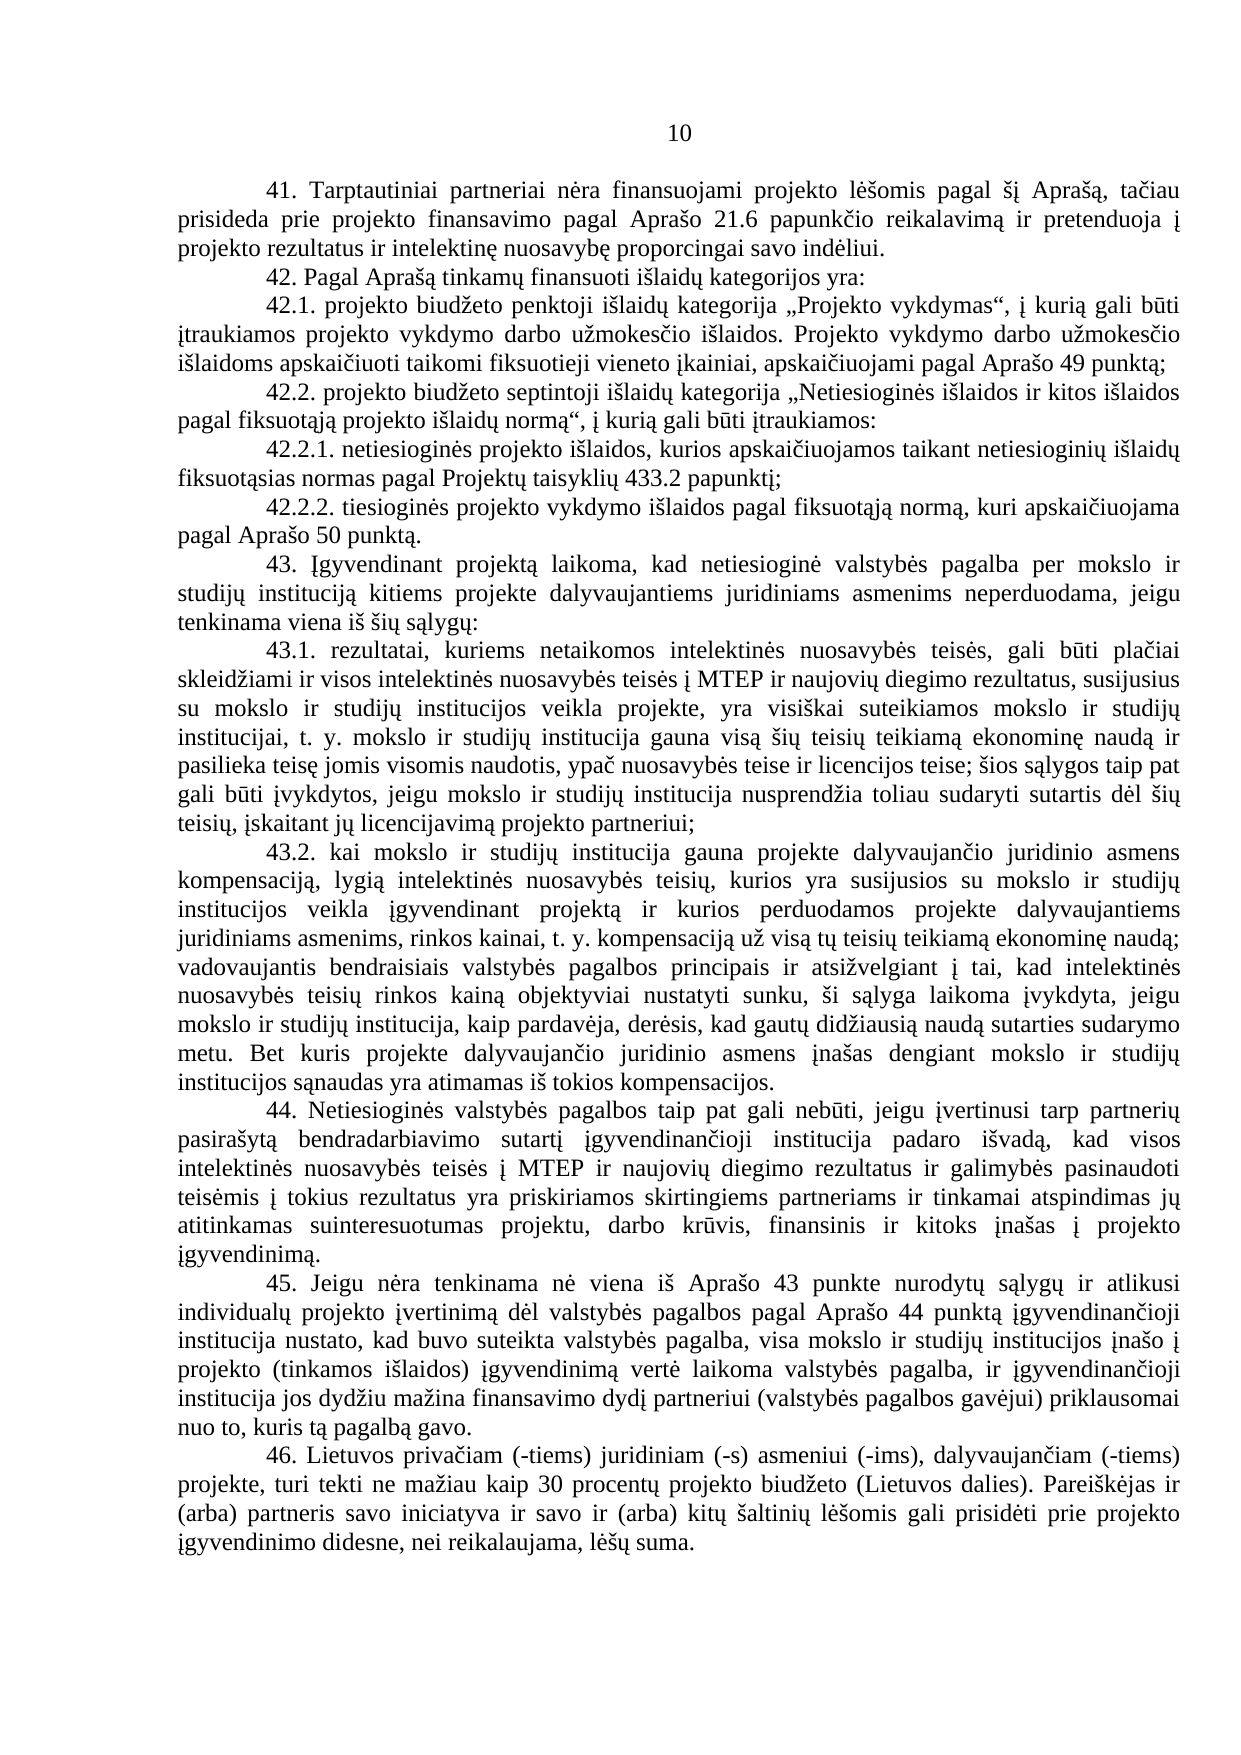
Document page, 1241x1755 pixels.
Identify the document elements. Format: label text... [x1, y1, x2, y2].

text 41. Tarptautiniai partneriai nėra finansuojami projekto lėšomis pagal šį Aprašą, tačiau prisideda prie projekto finansavimo pagal Aprašo 21.6 papunkčio reikalavimą ir pretenduoja į projekto rezultatus ir intelektinę nuosavybę proporcingai savo indėliui. [177, 175, 1181, 262]
text 46. Lietuvos privačiam (-tiems) juridiniam (-s) asmeniui (-ims), dalyvaujančiam (-tiems) projekte, turi tekti ne mažiau kaip 30 procentų projekto biudžeto (Lietuvos dalies). Pareiškėjas ir (arba) partneris savo iniciatyva ir savo ir (arba) kitų šaltinių lėšomis gali prisidėti prie projekto įgyvendinimo didesne, nei reikalaujama, lėšų suma. [177, 1440, 1181, 1555]
text 43.1. rezultatai, kuriems netaikomos intelektinės nuosavybės teisės, gali būti plačiai skleidžiami ir visos intelektinės nuosavybės teisės į MTEP ir naujovių diegimo rezultatus, susijusius su mokslo ir studijų institucijos veikla projekte, yra visiškai suteikiamos mokslo ir studijų institucijai, t. y. mokslo ir studijų institucija gauna visą šių teisių teikiamą ekonominę naudą ir pasilieka teisę jomis visomis naudotis, ypač nuosavybės teise ir licencijos teise; šios sąlygos taip pat gali būti įvykdytos, jeigu mokslo ir studijų institucija nusprendžia toliau sudaryti sutartis dėl šių teisių, įskaitant jų licencijavimą projekto partneriui; [177, 635, 1181, 837]
text 44. Netiesioginės valstybės pagalbos taip pat gali nebūti, jeigu įvertinusi tarp partnerių pasirašytą bendradarbiavimo sutartį įgyvendinančioji institucija padaro išvadą, kad visos intelektinės nuosavybės teisės į MTEP ir naujovių diegimo rezultatus ir galimybės pasinaudoti teisėmis į tokius rezultatus yra priskiriamos skirtingiems partneriams ir tinkamai atspindimas jų atitinkamas suinteresuotumas projektu, darbo krūvis, finansinis ir kitoks įnašas į projekto įgyvendinimą. [177, 1095, 1181, 1268]
text 43.2. kai mokslo ir studijų institucija gauna projekte dalyvaujančio juridinio asmens kompensaciją, lygią intelektinės nuosavybės teisių, kurios yra susijusios su mokslo ir studijų institucijos veikla įgyvendinant projektą ir kurios perduodamos projekte dalyvaujantiems juridiniams asmenims, rinkos kainai, t. y. kompensaciją už visą tų teisių teikiamą ekonominę naudą; vadovaujantis bendraisiais valstybės pagalbos principais ir atsižvelgiant į tai, kad intelektinės nuosavybės teisių rinkos kainą objektyviai nustatyti sunku, ši sąlyga laikoma įvykdyta, jeigu mokslo ir studijų institucija, kaip pardavėja, derėsis, kad gautų didžiausią naudą sutarties sudarymo metu. Bet kuris projekte dalyvaujančio juridinio asmens įnašas dengiant mokslo ir studijų institucijos sąnaudas yra atimamas iš tokios kompensacijos. [177, 837, 1181, 1095]
text 42. Pagal Aprašą tinkamų finansuoti išlaidų kategorijos yra: [177, 262, 1181, 290]
text 42.2.1. netiesioginės projekto išlaidos, kurios apskaičiuojamos taikant netiesioginių išlaidų fiksuotąsias normas pagal Projektų taisyklių 433.2 papunktį; [177, 434, 1181, 492]
text 42.1. projekto biudžeto penktoji išlaidų kategorija „Projekto vykdymas“, į kurią gali būti įtraukiamos projekto vykdymo darbo užmokesčio išlaidos. Projekto vykdymo darbo užmokesčio išlaidoms apskaičiuoti taikomi fiksuotieji vieneto įkainiai, apskaičiuojami pagal Aprašo 49 punktą; [177, 290, 1181, 377]
text 42.2. projekto biudžeto septintoji išlaidų kategorija „Netiesioginės išlaidos ir kitos išlaidos pagal fiksuotąją projekto išlaidų normą“, į kurią gali būti įtraukiamos: [177, 377, 1181, 434]
text 42.2.2. tiesioginės projekto vykdymo išlaidos pagal fiksuotąją normą, kuri apskaičiuojama pagal Aprašo 50 punktą. [177, 492, 1181, 549]
text 43. Įgyvendinant projektą laikoma, kad netiesioginė valstybės pagalba per mokslo ir studijų instituciją kitiems projekte dalyvaujantiems juridiniams asmenims neperduodama, jeigu tenkinama viena iš šių sąlygų: [177, 549, 1181, 635]
text 45. Jeigu nėra tenkinama nė viena iš Aprašo 43 punkte nurodytų sąlygų ir atlikusi individualų projekto įvertinimą dėl valstybės pagalbos pagal Aprašo 44 punktą įgyvendinančioji institucija nustato, kad buvo suteikta valstybės pagalba, visa mokslo ir studijų institucijos įnašo į projekto (tinkamos išlaidos) įgyvendinimą vertė laikoma valstybės pagalba, ir įgyvendinančioji institucija jos dydžiu mažina finansavimo dydį partneriui (valstybės pagalbos gavėjui) priklausomai nuo to, kuris tą pagalbą gavo. [177, 1268, 1181, 1440]
